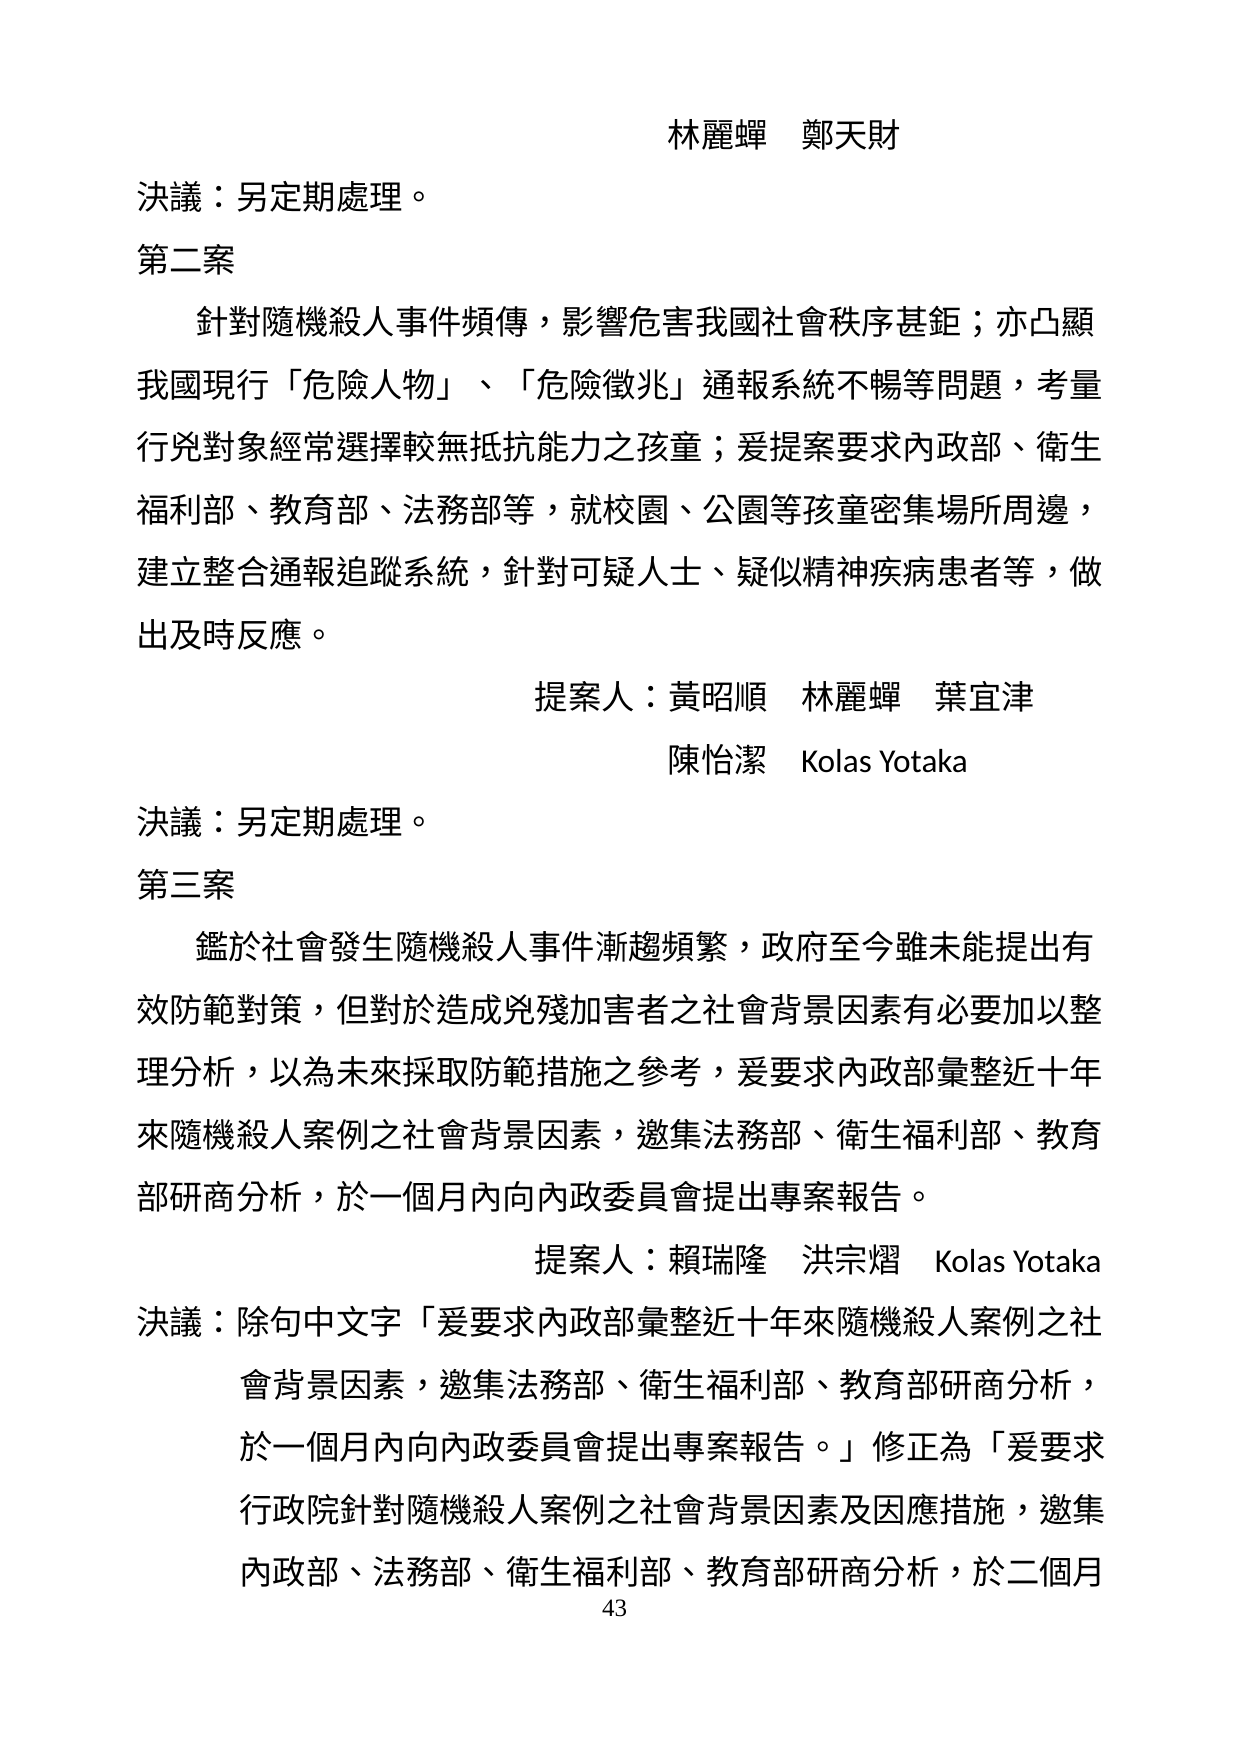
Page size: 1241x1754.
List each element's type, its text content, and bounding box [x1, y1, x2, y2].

text 決議：除句中文字「爰要求內政部彙整近十年來隨機殺人案例之社會背景因素，邀集法務部、衛生福利部、教育部研商分析，於一個月內向內政委員會提出專案報告。」修正為「爰要求行政院針對隨機殺人案例之社會背景因素及因應措施，邀集內政部、法務部、衛生福利部、教育部研商分析，於二個月 [136, 1278, 1107, 1591]
text 針對隨機殺人事件頻傳，影響危害我國社會秩序甚鉅；亦凸顯我國現行「危險人物」、「危險徵兆」通報系統不暢等問題，考量行兇對象經常選擇較無抵抗能力之孩童；爰提案要求內政部、衛生福利部、教育部、法務部等，就校園、公園等孩童密集場所周邊，建立整合通報追蹤系統，針對可疑人士、疑似精神疾病患者等，做出及時反應。 [136, 278, 1107, 653]
text 提案人：賴瑞隆 洪宗熠 Kolas Yotaka [534, 1216, 1107, 1278]
text 第三案 [136, 841, 1107, 903]
text 鑑於社會發生隨機殺人事件漸趨頻繁，政府至今雖未能提出有效防範對策，但對於造成兇殘加害者之社會背景因素有必要加以整理分析，以為未來採取防範措施之參考，爰要求內政部彙整近十年來隨機殺人案例之社會背景因素，邀集法務部、衛生福利部、教育部研商分析，於一個月內向內政委員會提出專案報告。 [136, 903, 1107, 1216]
text 決議：另定期處理。 [136, 778, 1107, 841]
text 第二案 [136, 216, 1107, 278]
text 提案人：黃昭順 林麗蟬 葉宜津 [534, 653, 1107, 716]
text 決議：另定期處理。 [136, 153, 1107, 216]
text 林麗蟬 鄭天財 [667, 91, 1107, 153]
text 陳怡潔 Kolas Yotaka [667, 716, 1107, 778]
